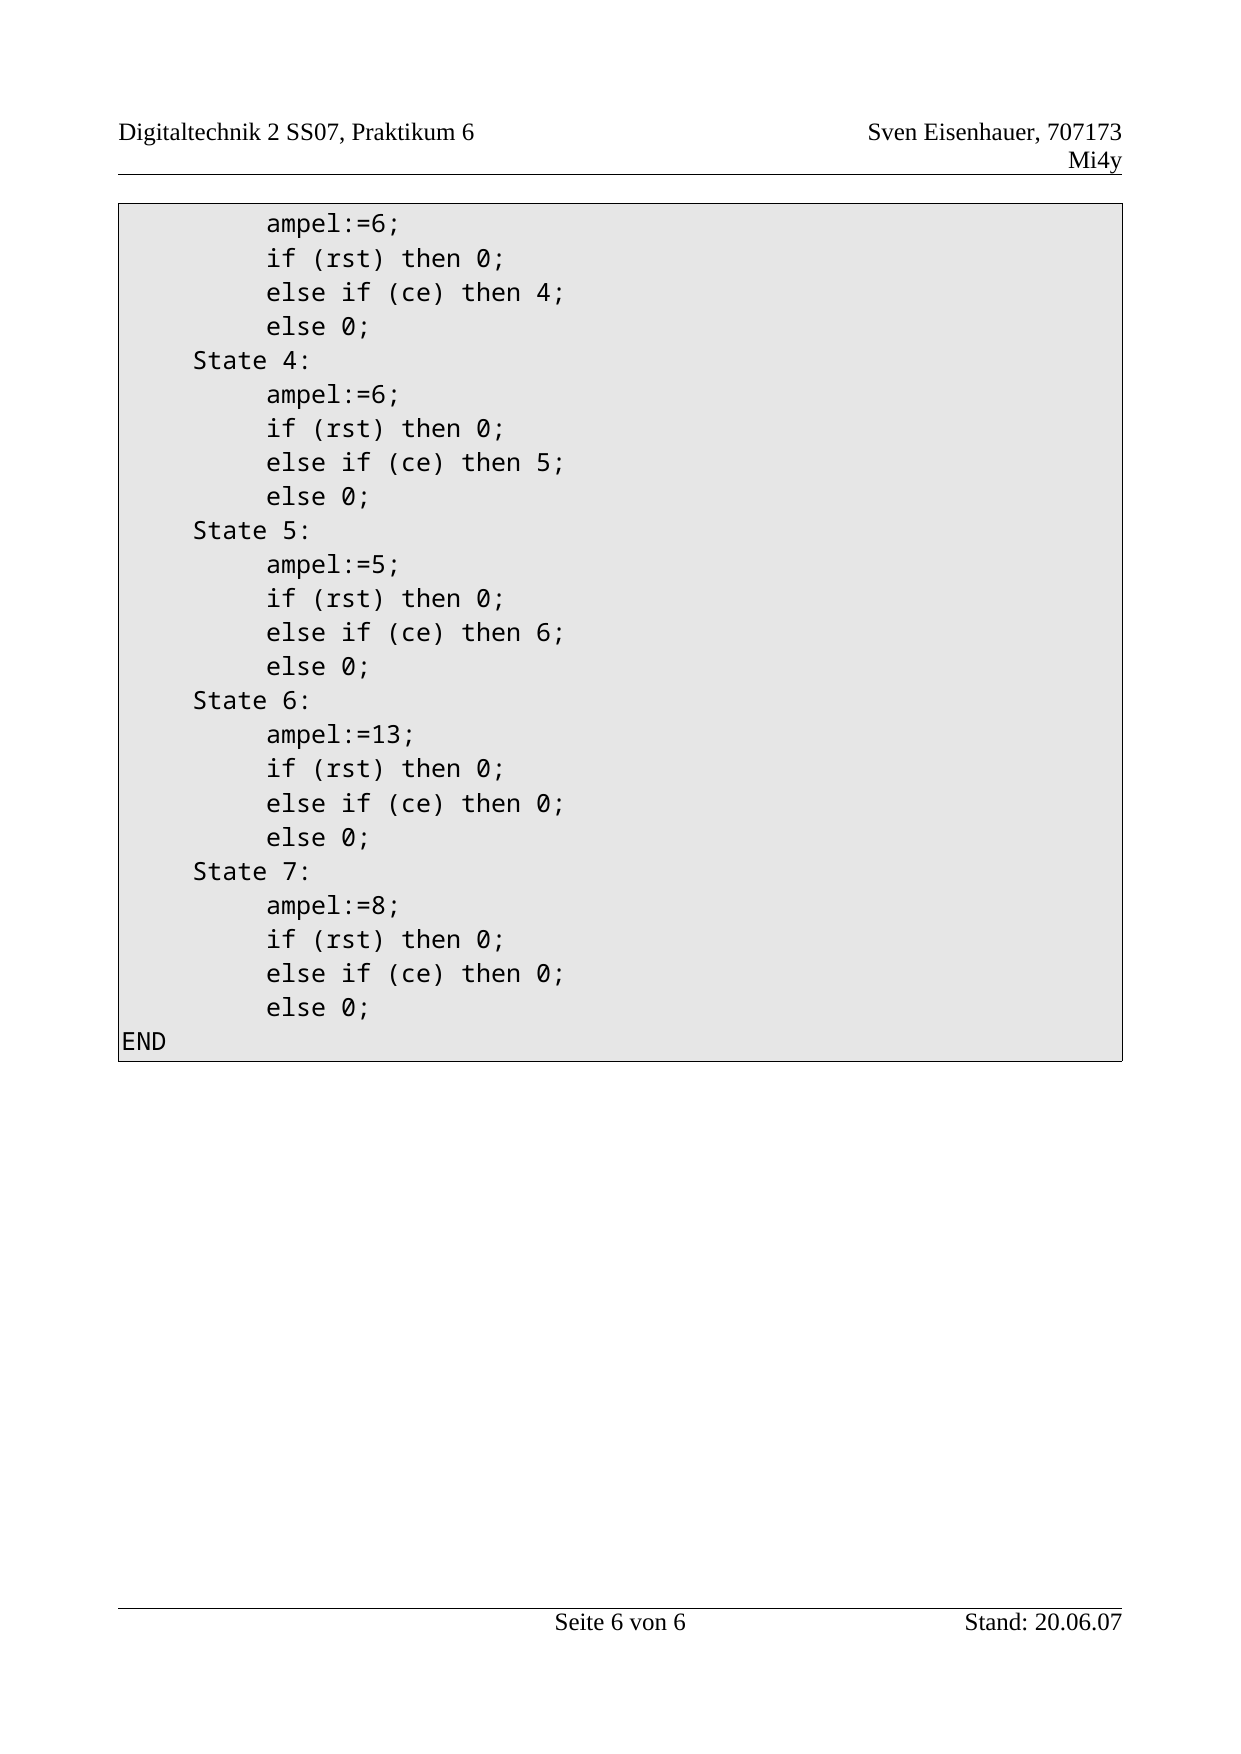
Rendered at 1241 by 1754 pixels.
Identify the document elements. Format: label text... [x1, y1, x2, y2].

text ampel:=13; [119, 714, 1122, 748]
text else 0; [119, 816, 1122, 850]
text State 7: [119, 850, 1122, 884]
text if (rst) then 0; [119, 748, 1122, 782]
text ampel:=5; [119, 544, 1122, 578]
text else if (ce) then 5; [119, 442, 1122, 476]
text if (rst) then 0; [119, 918, 1122, 952]
text ampel:=6; [119, 204, 1122, 237]
text else if (ce) then 0; [119, 782, 1122, 816]
text else 0; [119, 987, 1122, 1021]
text if (rst) then 0; [119, 237, 1122, 271]
text else 0; [119, 305, 1122, 339]
text END [119, 1021, 1122, 1061]
text ampel:=6; [119, 373, 1122, 407]
text else if (ce) then 6; [119, 612, 1122, 646]
text else 0; [119, 476, 1122, 510]
text State 5: [119, 510, 1122, 544]
text if (rst) then 0; [119, 578, 1122, 612]
text ampel:=8; [119, 884, 1122, 918]
text State 6: [119, 680, 1122, 714]
text if (rst) then 0; [119, 407, 1122, 442]
text State 4: [119, 339, 1122, 373]
text else if (ce) then 4; [119, 271, 1122, 305]
text else if (ce) then 0; [119, 952, 1122, 987]
text else 0; [119, 646, 1122, 680]
